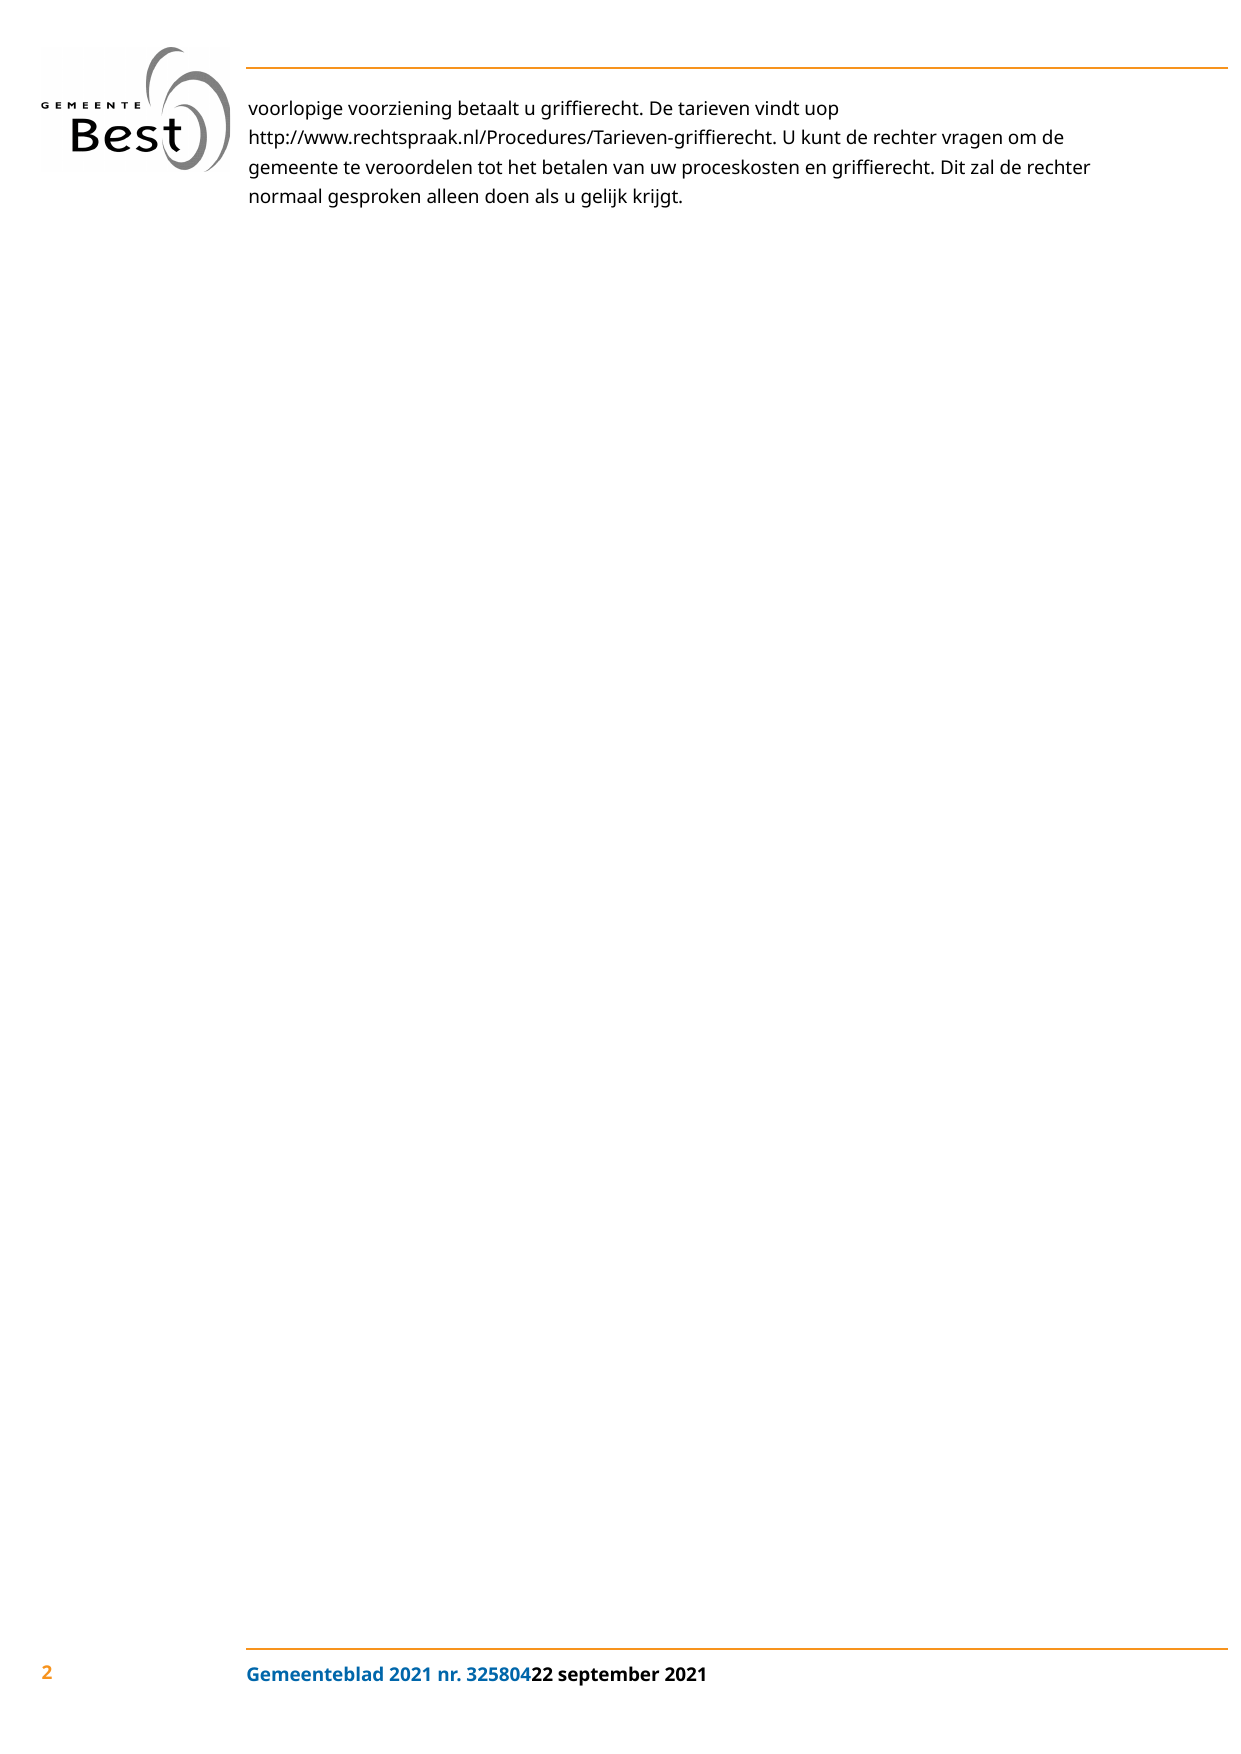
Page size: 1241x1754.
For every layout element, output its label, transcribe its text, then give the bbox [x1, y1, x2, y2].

text voorlopige voorziening betaalt u griffierecht. De tarieven vindt uop http://www.rechtspraak.nl/Procedures/Tarieven-griffierecht. U kunt de rechter vragen om de gemeente te veroordelen tot het betalen van uw proceskosten en griffierecht. Dit zal de rechter normaal gesproken alleen doen als u gelijk krijgt. [248, 95, 1152, 209]
picture [41, 47, 231, 172]
